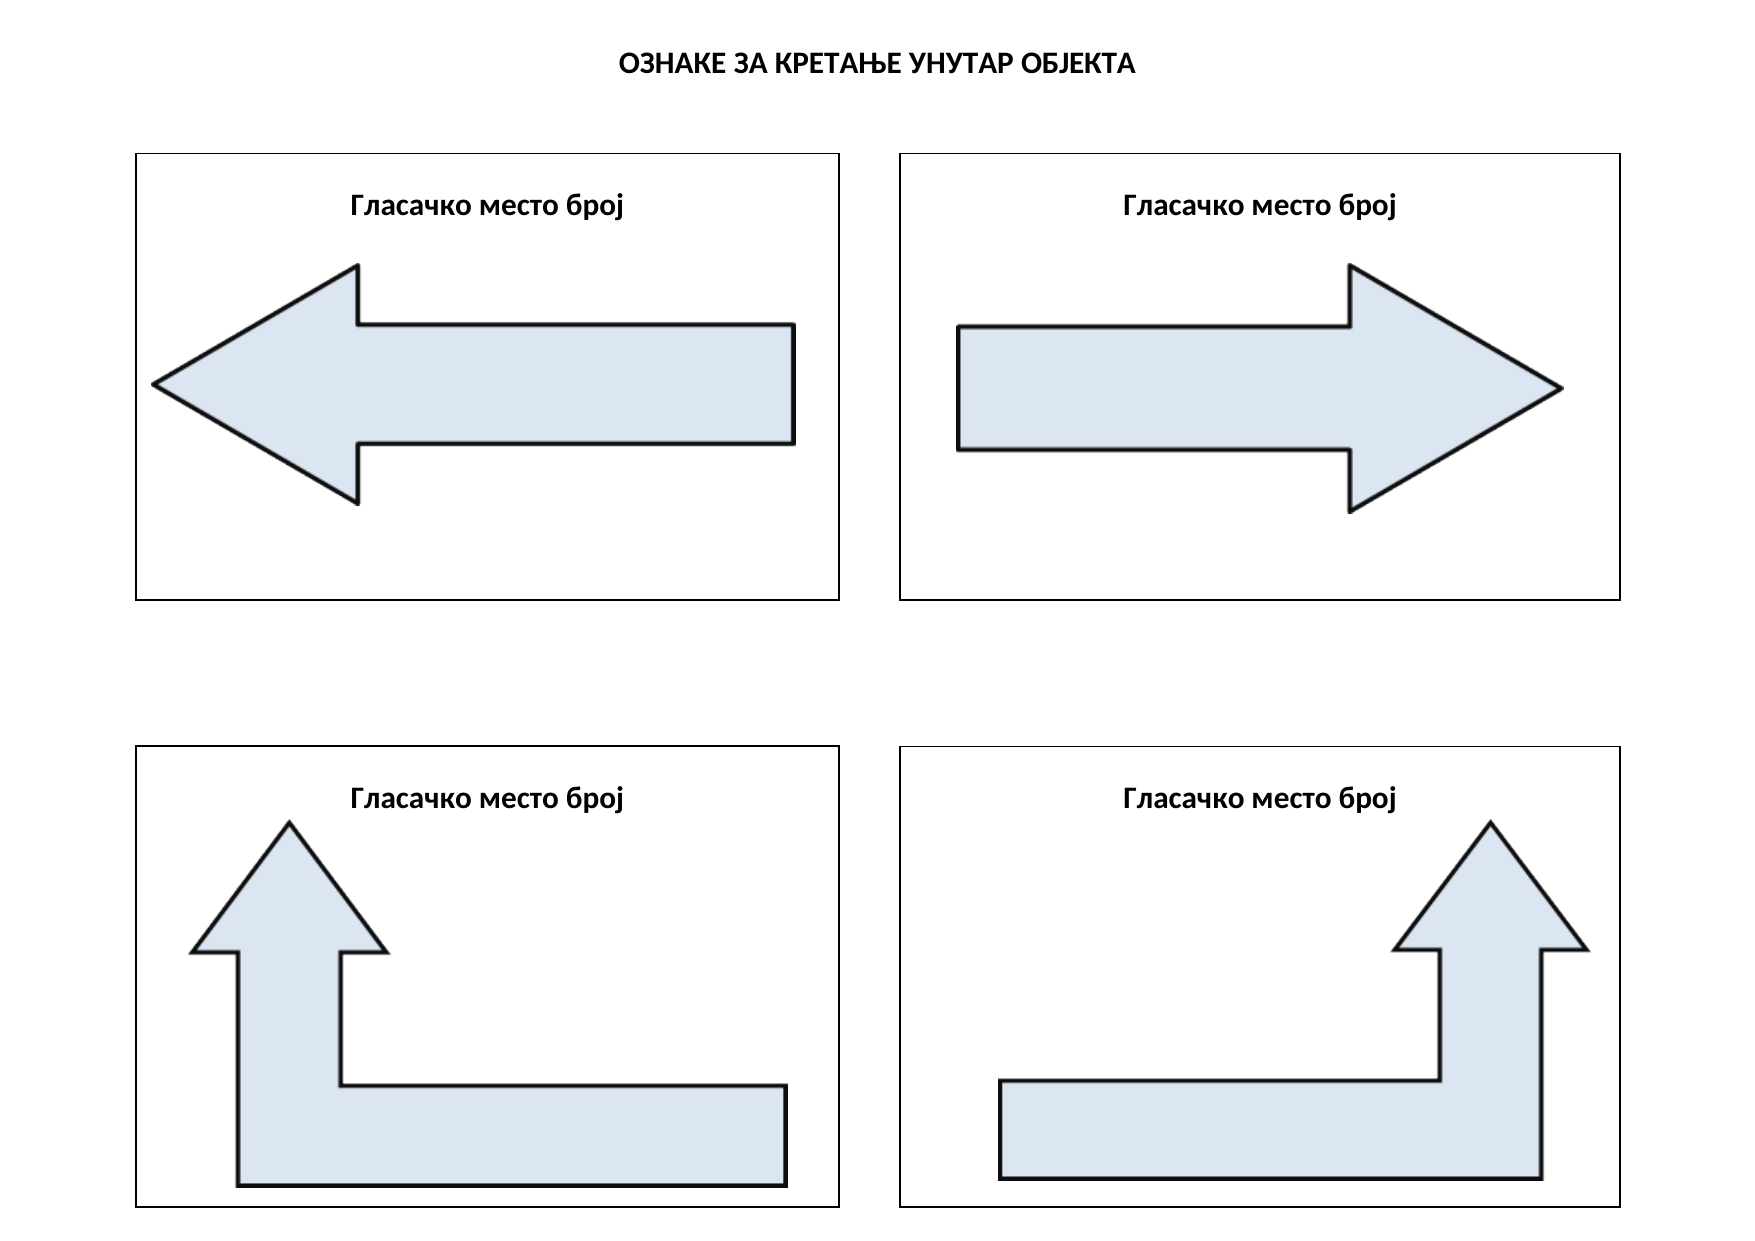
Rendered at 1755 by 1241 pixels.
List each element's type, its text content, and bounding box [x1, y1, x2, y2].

text ОЗНАКЕ ЗА КРЕТАЊЕ УНУТАР ОБЈЕКТА [617, 43, 1137, 82]
